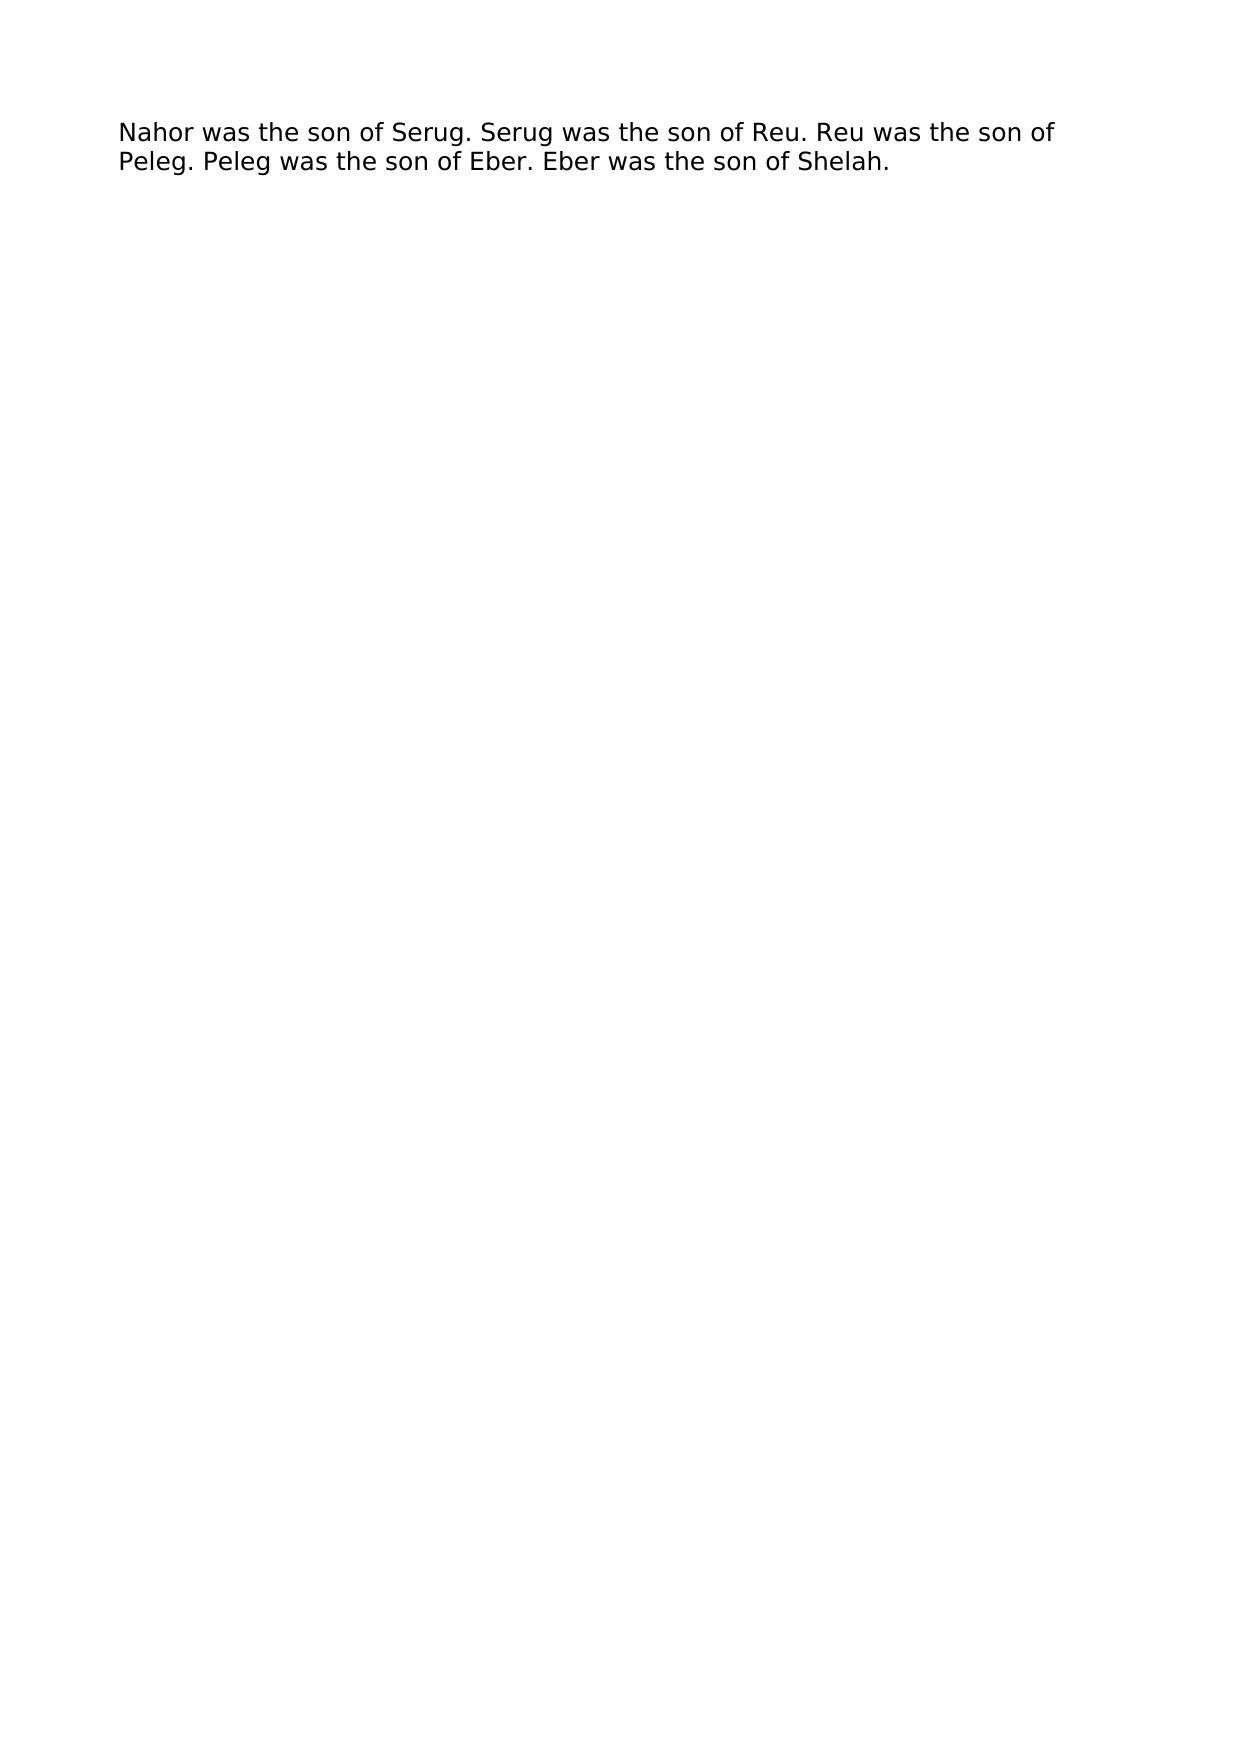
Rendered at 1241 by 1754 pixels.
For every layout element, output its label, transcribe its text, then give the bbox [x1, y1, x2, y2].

text Nahor was the son of Serug. Serug was the son of Reu. Reu was the son of Peleg. Peleg was the son of Eber. Eber was the son of Shelah. [118, 118, 1122, 176]
